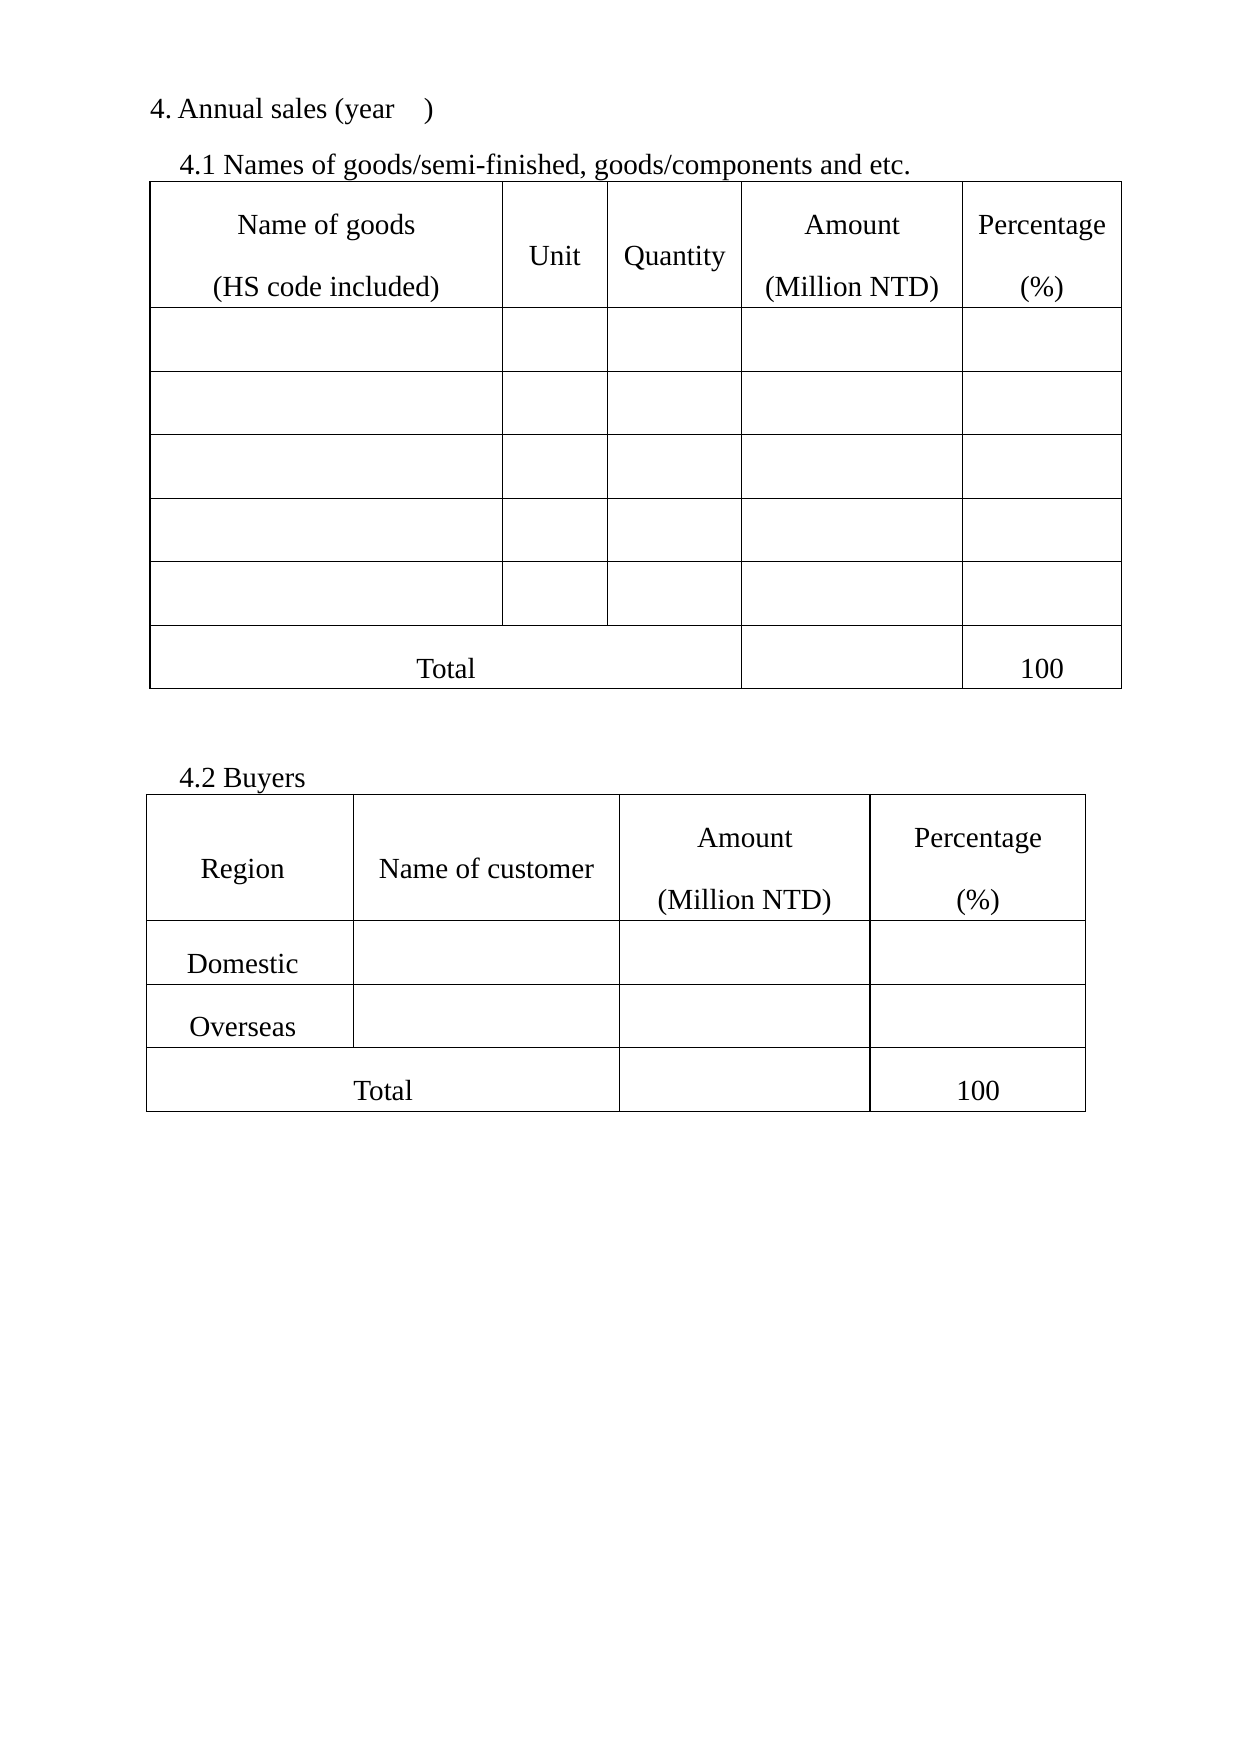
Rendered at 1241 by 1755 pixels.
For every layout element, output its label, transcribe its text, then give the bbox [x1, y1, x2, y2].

table_header Percentage (%) [871, 795, 1085, 920]
table_cell [608, 562, 741, 625]
table_cell [151, 308, 502, 371]
table_cell [503, 372, 607, 434]
table_cell [963, 499, 1121, 561]
text 4. Annual sales (year ) [150, 66, 1100, 129]
table_cell [151, 562, 502, 625]
table_cell [963, 562, 1121, 625]
table_cell [354, 985, 619, 1047]
table_cell [963, 308, 1121, 371]
table_cell [963, 372, 1121, 434]
table_cell Domestic [147, 921, 353, 983]
table_cell [742, 626, 962, 688]
table_cell Total [147, 1048, 619, 1111]
table_cell [608, 308, 741, 371]
table_cell [608, 435, 741, 498]
table_cell [871, 921, 1085, 983]
table_cell Overseas [147, 985, 353, 1047]
table_header Amount (Million NTD) [620, 795, 869, 920]
table_cell [742, 308, 962, 371]
table_cell [151, 435, 502, 498]
table_cell [742, 372, 962, 434]
text 4.2 Buyers [150, 760, 1100, 794]
table_cell [354, 921, 619, 983]
table_cell [871, 985, 1085, 1047]
table_cell [503, 499, 607, 561]
table_cell Total [151, 626, 741, 688]
table_header Region [147, 795, 353, 920]
table_cell 100 [963, 626, 1121, 688]
table_header Name of goods (HS code included) [151, 182, 502, 307]
table_cell [608, 372, 741, 434]
table_cell [620, 1048, 869, 1111]
table_cell [608, 499, 741, 561]
table_cell [151, 499, 502, 561]
table_cell [503, 562, 607, 625]
table_header Percentage (%) [963, 182, 1121, 307]
table_cell [620, 921, 869, 983]
table_cell [151, 372, 502, 434]
table_header Quantity [608, 182, 741, 307]
table_cell [742, 435, 962, 498]
table_cell [503, 435, 607, 498]
table_header Amount (Million NTD) [742, 182, 962, 307]
table_header Name of customer [354, 795, 619, 920]
table_cell [742, 499, 962, 561]
text 4.1 Names of goods/semi-finished, goods/components and etc. [179, 147, 1100, 181]
table_cell [742, 562, 962, 625]
table_header Unit [503, 182, 607, 307]
table_cell [503, 308, 607, 371]
table_cell 100 [871, 1048, 1085, 1111]
table_cell [963, 435, 1121, 498]
table_cell [620, 985, 869, 1047]
